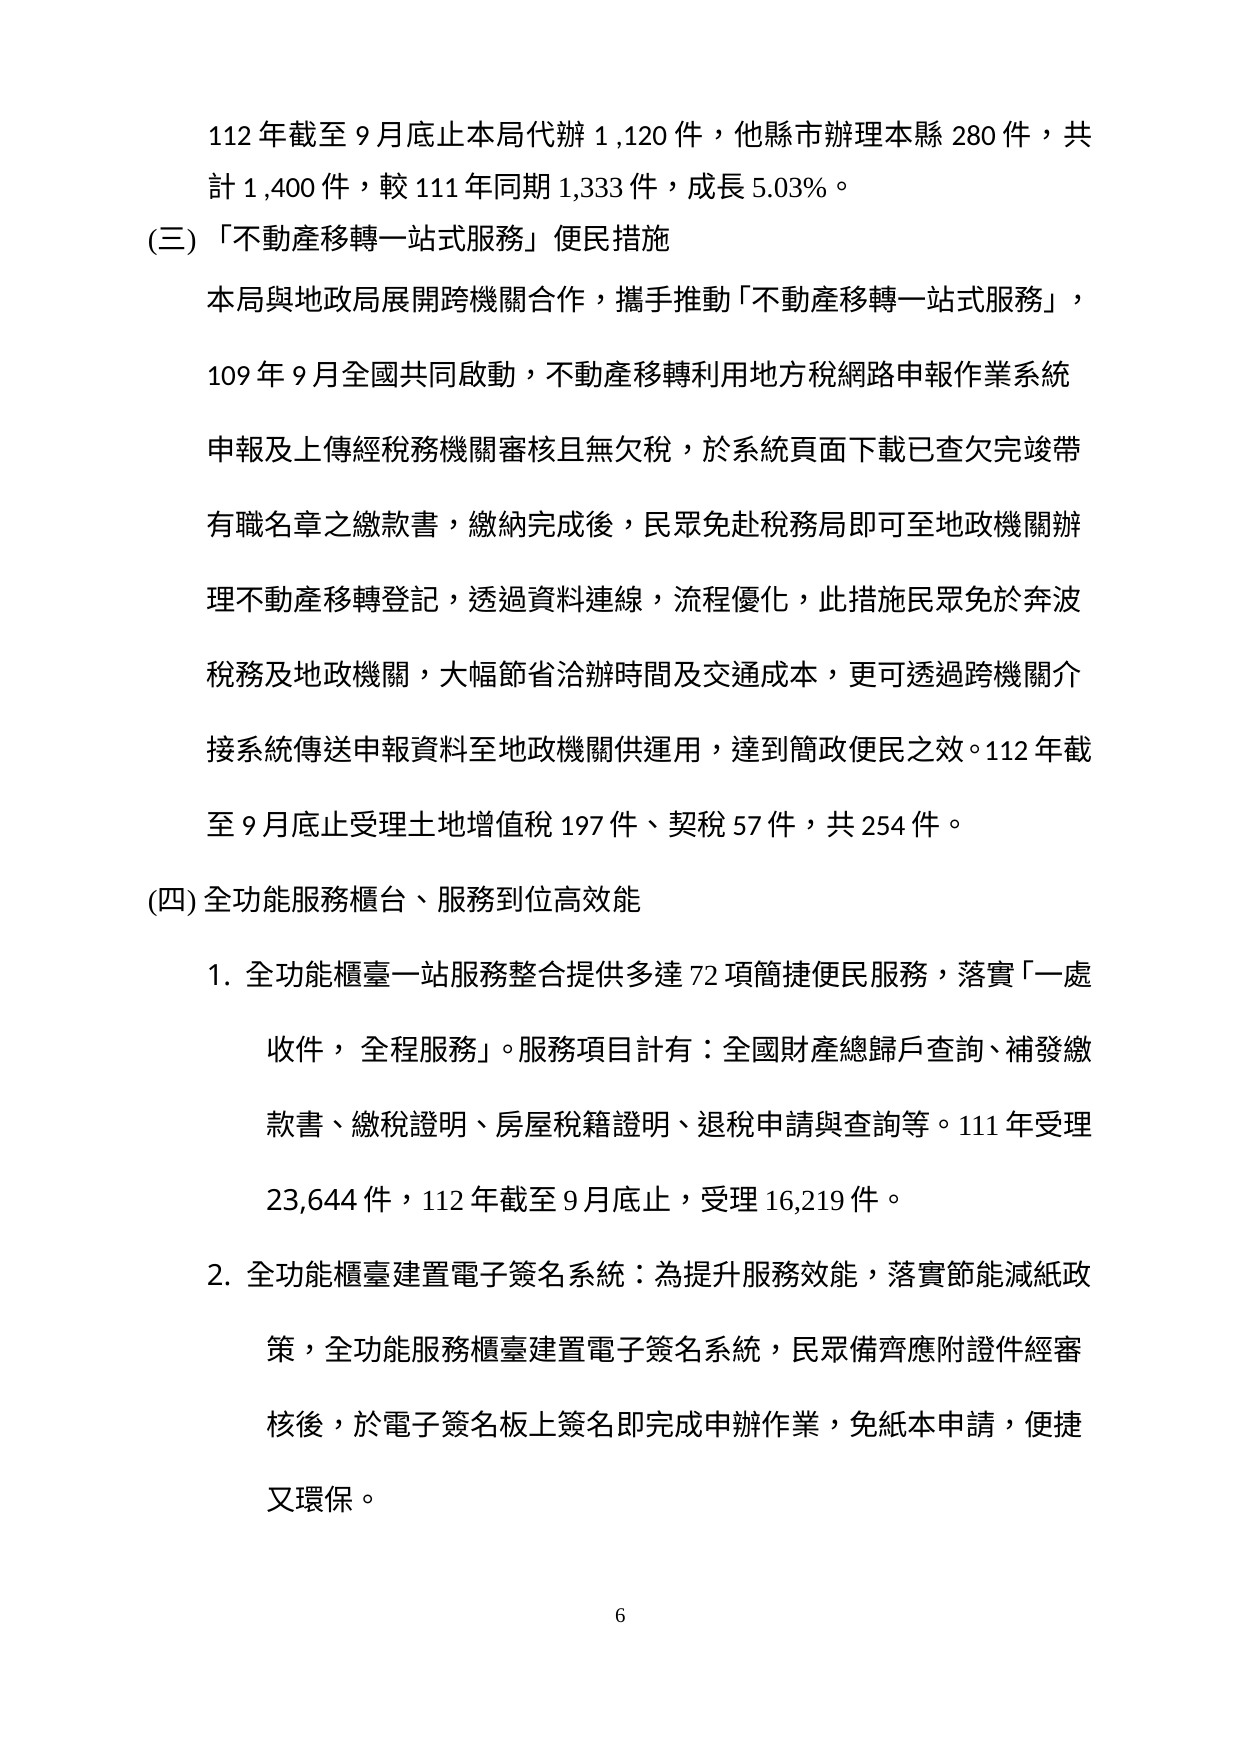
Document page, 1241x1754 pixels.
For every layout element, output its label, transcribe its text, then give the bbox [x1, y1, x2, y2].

text (四) 全功能服務櫃台、服務到位高效能 [148, 860, 1092, 935]
text 1. 全功能櫃臺一站服務整合提供多達72項簡捷便民服務，落實「一處收件， 全程服務」。服務項目計有：全國財產總歸戶查詢、補發繳款書、繳稅證明、房屋稅籍證明、退稅申請與查詢等。111年受理23,644件，112年截至9月底止，受理16,219件。 [206, 935, 1092, 1235]
text (三) 「不動產移轉一站式服務」便民措施 [148, 208, 1092, 260]
text 本局與地政局展開跨機關合作，攜手推動「不動產移轉一站式服務」， 109年9月全國共同啟動，不動產移轉利用地方稅網路申報作業系統申報及上傳經稅務機關審核且無欠稅，於系統頁面下載已查欠完竣帶有職名章之繳款書，繳納完成後，民眾免赴稅務局即可至地政機關辦理不動產移轉登記，透過資料連線，流程優化，此措施民眾免於奔波稅務及地政機關，大幅節省洽辦時間及交通成本，更可透過跨機關介接系統傳送申報資料至地政機關供運用，達到簡政便民之效。112年截至9月底止受理土地增值稅197件、契稅57件，共254件。 [206, 260, 1092, 860]
text 鄉親臺、金異地申報地方稅免於舟車勞頓之苦，透過「線上申辦」、「視訊服務」、「代收代轉」、「全功能櫃台跨機關作業系統」及「遺產繼承案件全國傳真查欠」等全國地方稅跨域服務，不必來回奔波，便民又實惠。112年截至9月底止本局代辦1 ,120件，他縣市辦理本縣280件，共計1 ,400件，較111年同期1,333件，成長5.03%。 [133, 104, 1092, 208]
text 2. 全功能櫃臺建置電子簽名系統：為提升服務效能，落實節能減紙政策，全功能服務櫃臺建置電子簽名系統，民眾備齊應附證件經審核後，於電子簽名板上簽名即完成申辦作業，免紙本申請，便捷又環保。 [207, 1235, 1092, 1535]
